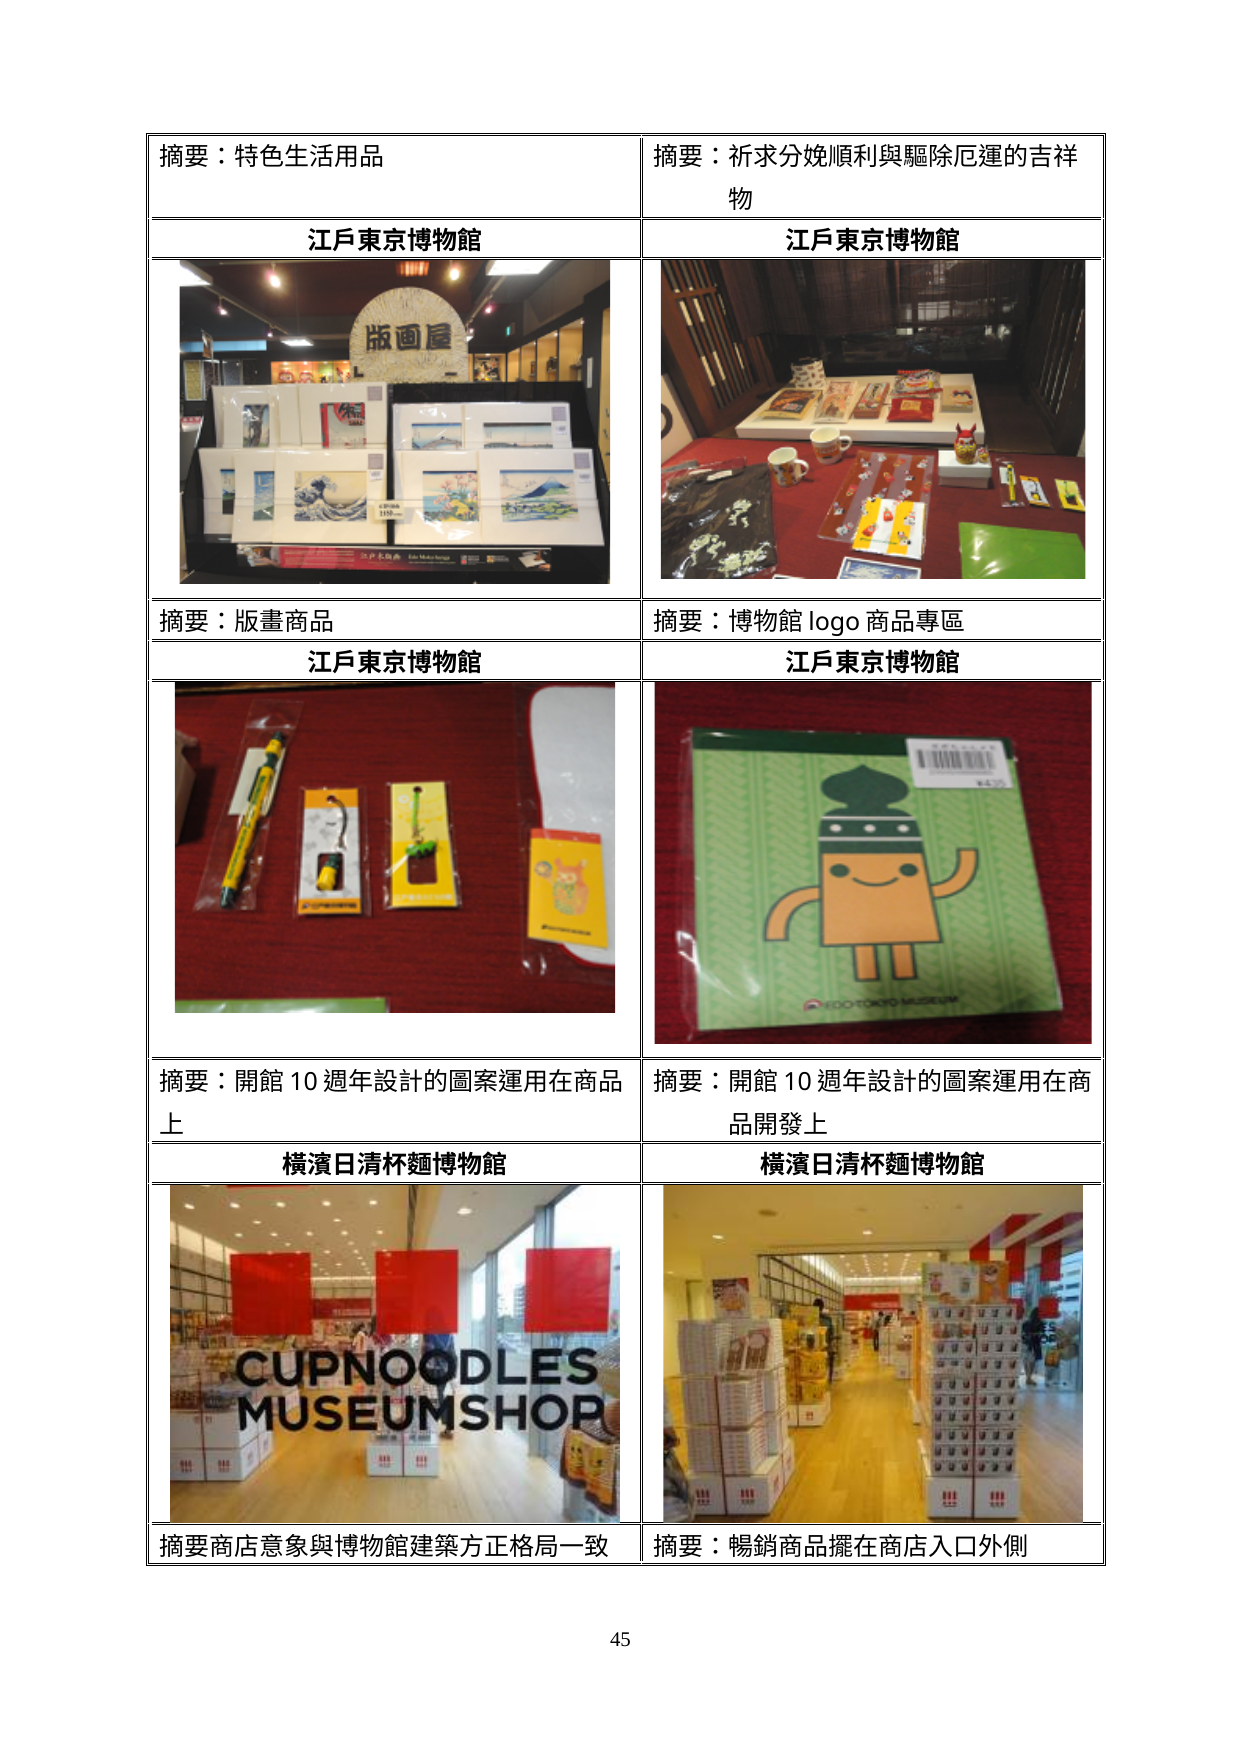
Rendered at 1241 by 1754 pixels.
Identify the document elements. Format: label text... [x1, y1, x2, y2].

table_cell 摘要：開館10週年設計的圖案運用在商品開發上 [642, 1057, 1104, 1141]
table_cell 橫濱日清杯麵博物館 [148, 1141, 642, 1182]
table_cell 摘要商店意象與博物館建築方正格局一致 [148, 1522, 642, 1563]
table_cell 摘要：祈求分娩順利與驅除厄運的吉祥物 [642, 136, 1103, 217]
table_cell [148, 257, 642, 598]
table_cell [643, 1182, 1103, 1522]
table_cell [149, 1182, 640, 1522]
table_cell 江戶東京博物館 [149, 217, 640, 257]
table_cell 橫濱日清杯麵博物館 [642, 1141, 1104, 1182]
picture [654, 682, 1092, 1044]
picture [170, 1185, 620, 1523]
picture [174, 682, 616, 1013]
table_cell 江戶東京博物館 [149, 639, 640, 679]
table_cell 摘要：暢銷商品擺在商店入口外側 [642, 1522, 1104, 1563]
table_cell 摘要：版畫商品 [148, 598, 642, 638]
table_cell 江戶東京博物館 [643, 217, 1103, 257]
table_cell [642, 257, 1104, 598]
table_cell 摘要：特色生活用品 [148, 134, 642, 217]
table_cell 摘要：博物館logo商品專區 [642, 598, 1104, 638]
table_cell [148, 679, 642, 1057]
picture [663, 1185, 1083, 1523]
table_cell [642, 679, 1104, 1057]
table_cell 江戶東京博物館 [643, 639, 1103, 679]
table_cell 摘要：開館10週年設計的圖案運用在商品上 [148, 1057, 642, 1141]
table_cell [643, 1185, 663, 1522]
table_cell [620, 1185, 640, 1522]
